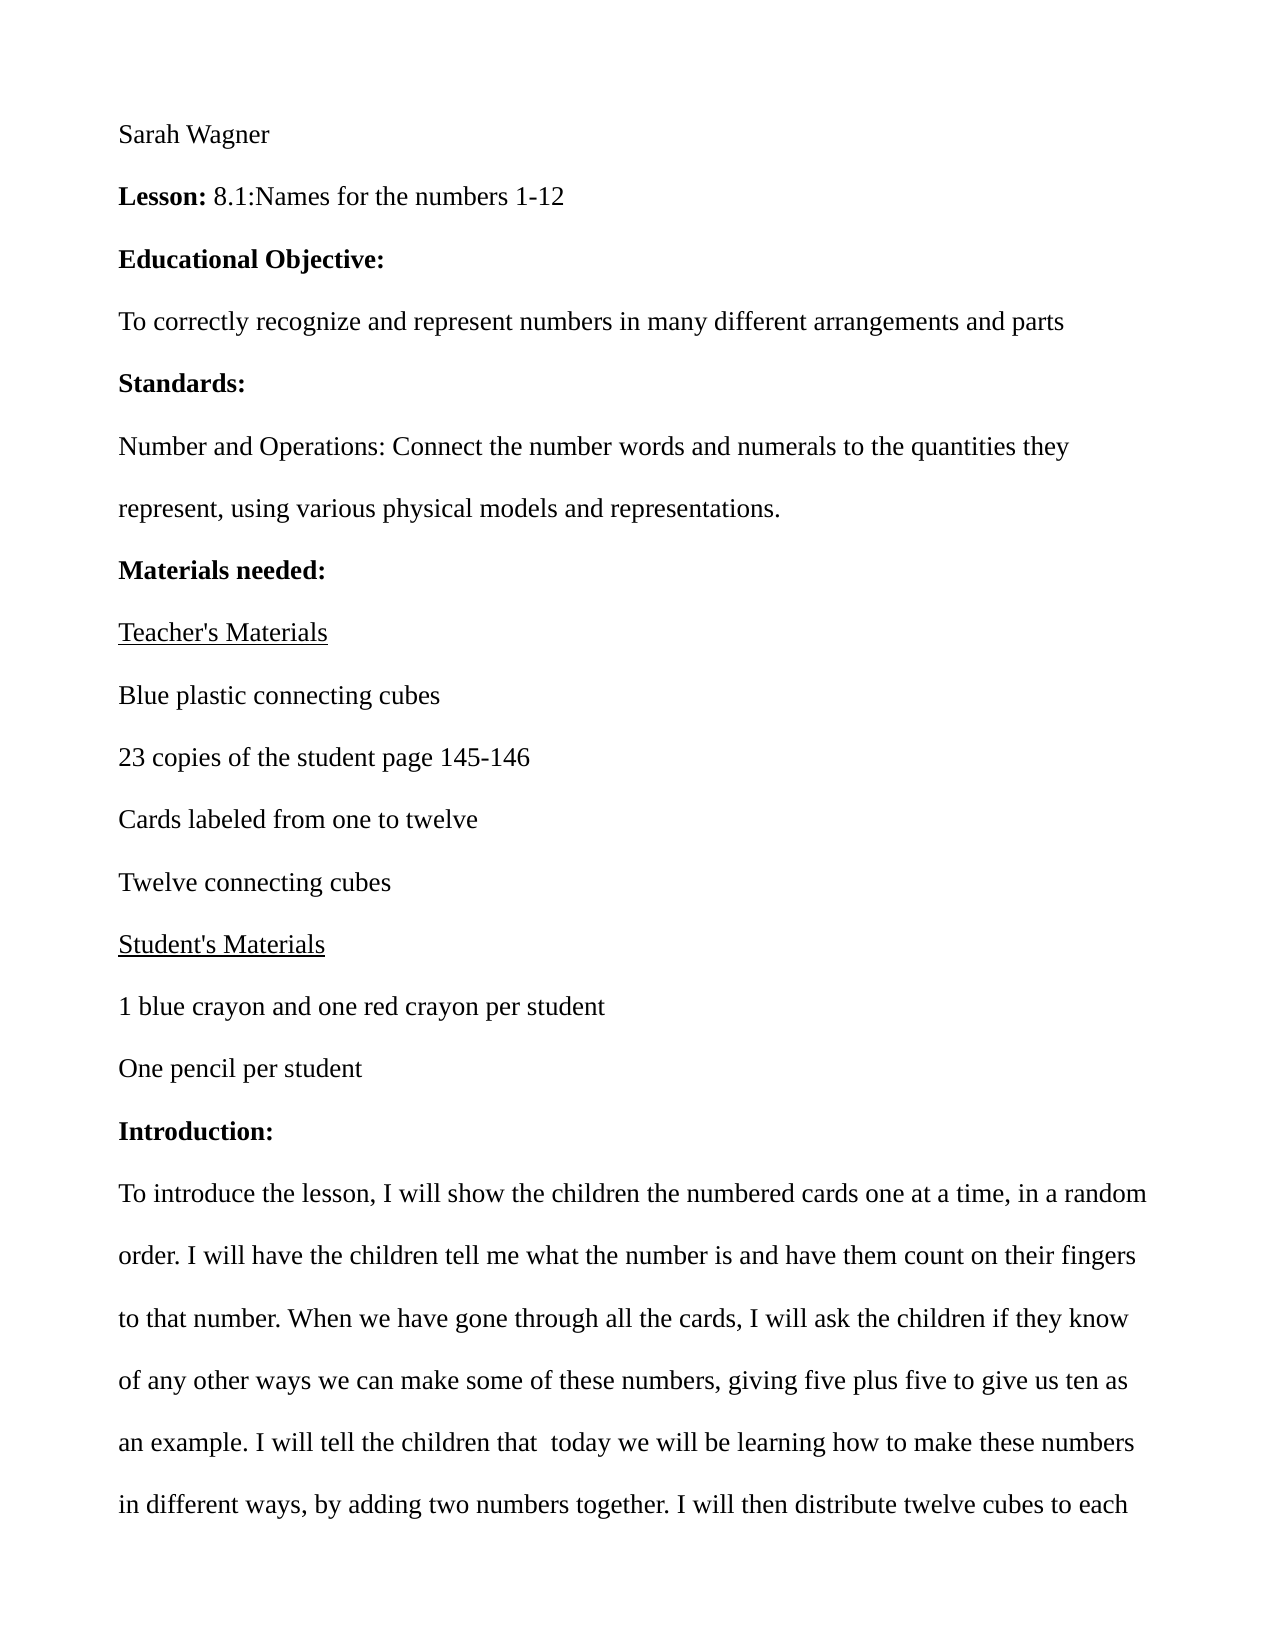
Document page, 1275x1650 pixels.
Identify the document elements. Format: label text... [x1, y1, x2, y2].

text Lesson: 8.1:Names for the numbers 1-12 [118, 180, 1157, 212]
text Blue plastic connecting cubes [118, 679, 1157, 710]
text One pencil per student [118, 1052, 1157, 1084]
text Sarah Wagner [118, 118, 1157, 149]
text Teacher's Materials [118, 616, 1157, 648]
text Standards: [118, 367, 1157, 398]
text 1 blue crayon and one red crayon per student [118, 990, 1157, 1021]
text To introduce the lesson, I will show the children the numbered cards one at a time, in a random order. I will have the children tell me what the number is and have them count on their fingers to that number. When we have gone through all the cards, I will ask the children if they know of any other ways we can make some of these numbers, giving five plus five to give us ten as an example. I will tell the children that today we will be learning how to make these numbers in different ways, by adding two numbers together. I will then distribute twelve cubes to each [118, 1177, 1157, 1520]
text Materials needed: [118, 554, 1157, 585]
text Number and Operations: Connect the number words and numerals to the quantities they represent, using various physical models and representations. [118, 429, 1157, 523]
text To correctly recognize and represent numbers in many different arrangements and parts [118, 305, 1157, 336]
text Educational Objective: [118, 243, 1157, 274]
text Cards labeled from one to twelve [118, 803, 1157, 834]
text Student's Materials [118, 928, 1157, 959]
text 23 copies of the student page 145-146 [118, 741, 1157, 772]
text Twelve connecting cubes [118, 866, 1157, 897]
text Introduction: [118, 1115, 1157, 1146]
